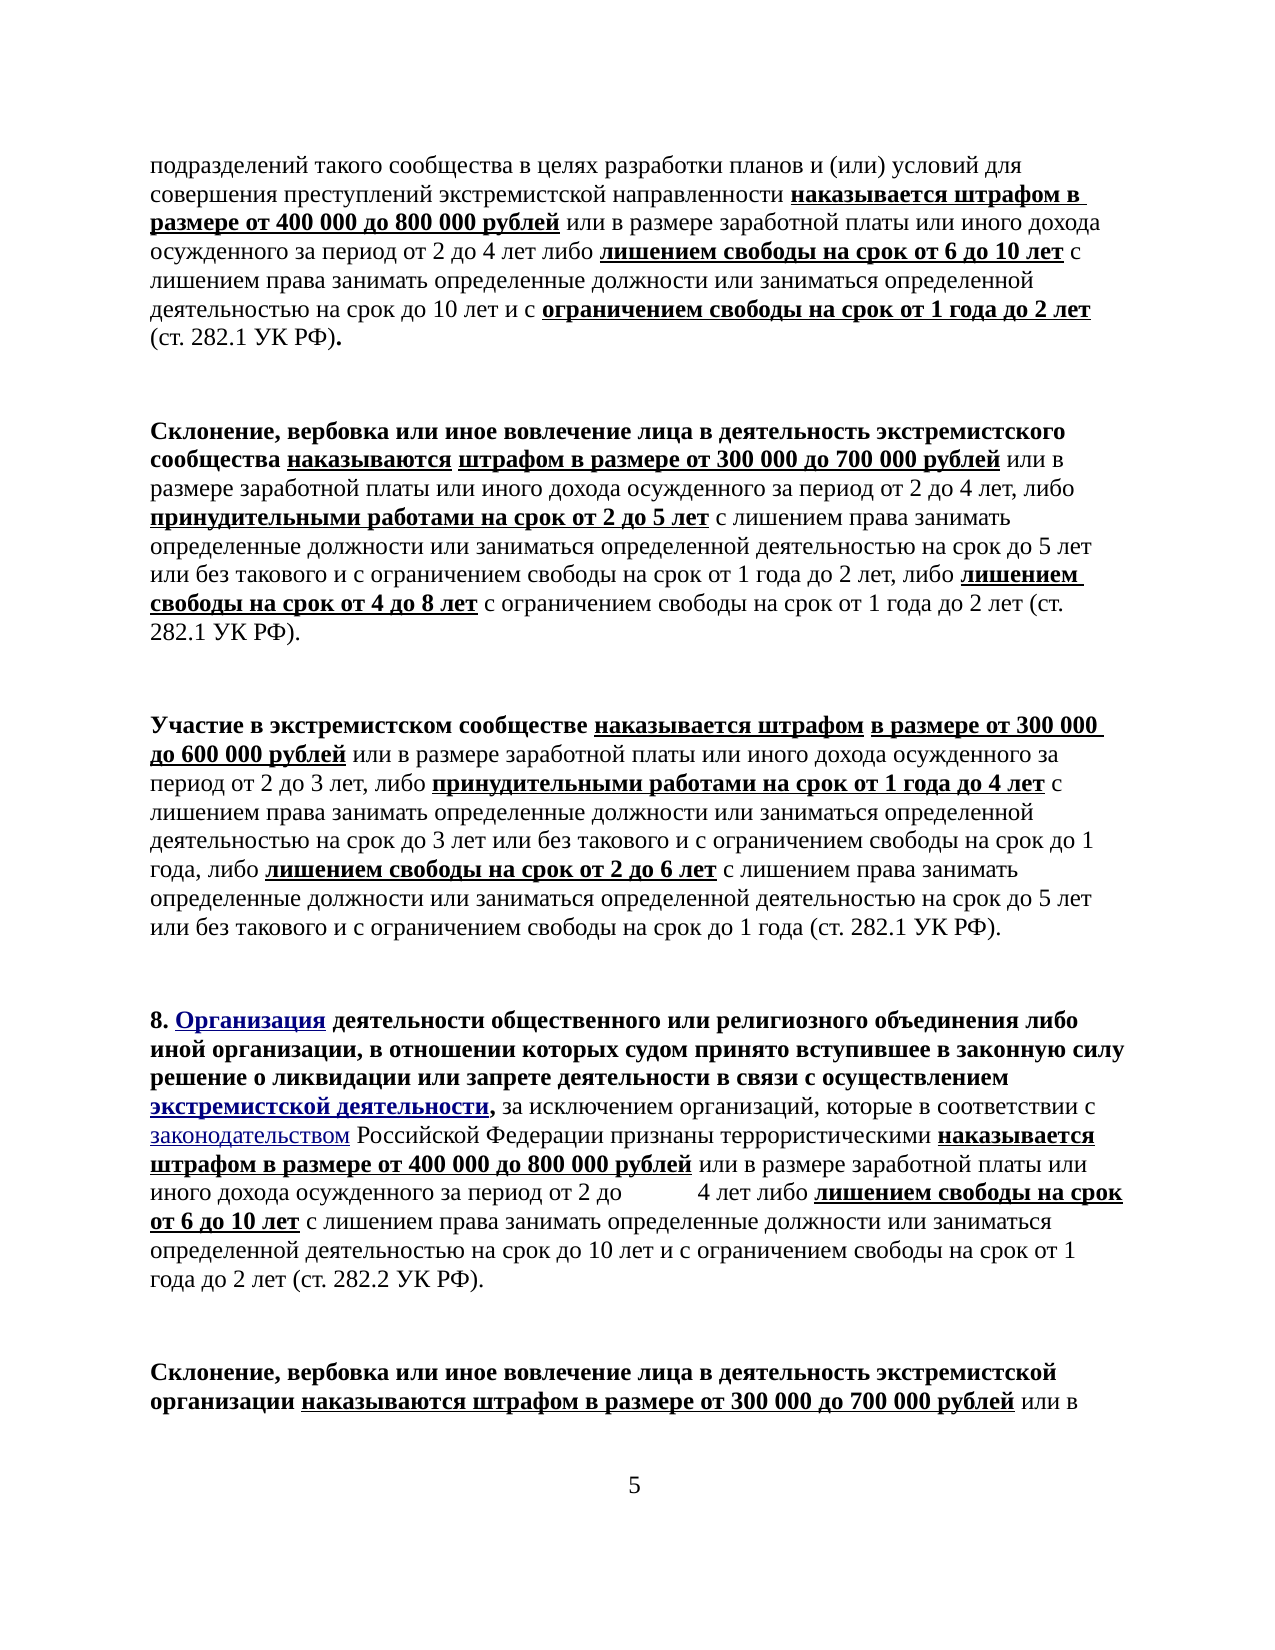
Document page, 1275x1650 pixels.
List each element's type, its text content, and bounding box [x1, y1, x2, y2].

text Склонение, вербовка или иное вовлечение лица в деятельность экстремистской организации наказываются штрафом в размере от 300 000 до 700 000 рублей или в [150, 1357, 1125, 1414]
text Склонение, вербовка или иное вовлечение лица в деятельность экстремистского сообщества наказываются штрафом в размере от 300 000 до 700 000 рублей или в размере заработной платы или иного дохода осужденного за период от 2 до 4 лет, либо принудительными работами на срок от 2 до 5 лет с лишением права занимать определенные должности или заниматься определенной деятельностью на срок до 5 лет или без такового и с ограничением свободы на срок от 1 года до 2 лет, либо лишением свободы на срок от 4 до 8 лет с ограничением свободы на срок от 1 года до 2 лет (ст. 282.1 УК РФ). [150, 416, 1125, 646]
text 8. Организация деятельности общественного или религиозного объединения либо иной организации, в отношении которых судом принято вступившее в законную силу решение о ликвидации или запрете деятельности в связи с осуществлением экстремистской деятельности, за исключением организаций, которые в соответствии с законодательством Российской Федерации признаны террористическими наказывается штрафом в размере от 400 000 до 800 000 рублей или в размере заработной платы или иного дохода осужденного за период от 2 до 4 лет либо лишением свободы на срок от 6 до 10 лет с лишением права занимать определенные должности или заниматься определенной деятельностью на срок до 10 лет и с ограничением свободы на срок от 1 года до 2 лет (ст. 282.2 УК РФ). [150, 1005, 1125, 1292]
text подразделений такого сообщества в целях разработки планов и (или) условий для совершения преступлений экстремистской направленности наказывается штрафом в размере от 400 000 до 800 000 рублей или в размере заработной платы или иного дохода осужденного за период от 2 до 4 лет либо лишением свободы на срок от 6 до 10 лет с лишением права занимать определенные должности или заниматься определенной деятельностью на срок до 10 лет и с ограничением свободы на срок от 1 года до 2 лет (ст. 282.1 УК РФ). [150, 150, 1125, 351]
text Участие в экстремистском сообществе наказывается штрафом в размере от 300 000 до 600 000 рублей или в размере заработной платы или иного дохода осужденного за период от 2 до 3 лет, либо принудительными работами на срок от 1 года до 4 лет с лишением права занимать определенные должности или заниматься определенной деятельностью на срок до 3 лет или без такового и с ограничением свободы на срок до 1 года, либо лишением свободы на срок от 2 до 6 лет с лишением права занимать определенные должности или заниматься определенной деятельностью на срок до 5 лет или без такового и с ограничением свободы на срок до 1 года (ст. 282.1 УК РФ). [150, 710, 1125, 940]
